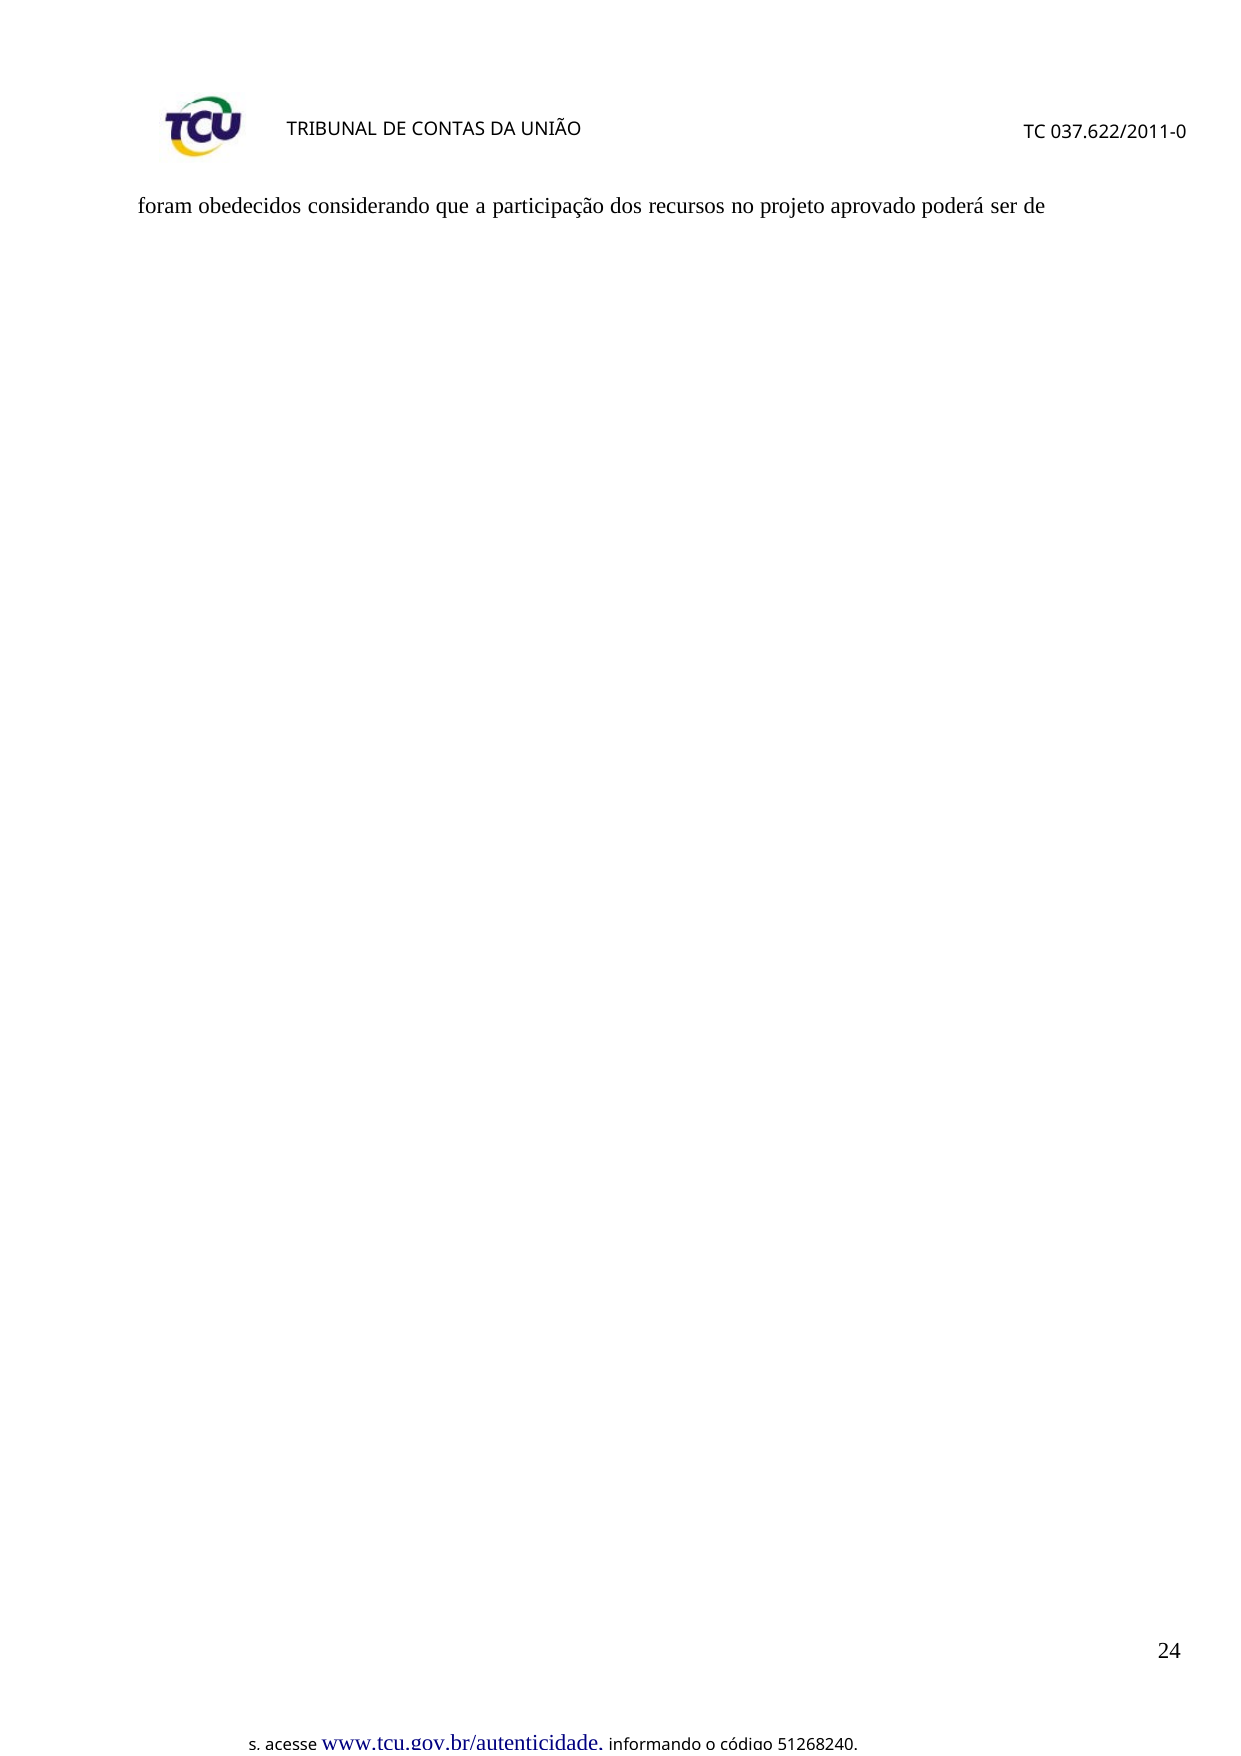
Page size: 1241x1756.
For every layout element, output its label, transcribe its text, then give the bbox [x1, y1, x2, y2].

list foram obedecidos considerando que a participação dos recursos no projeto aprovado poderá ser de [137, 192, 1184, 218]
